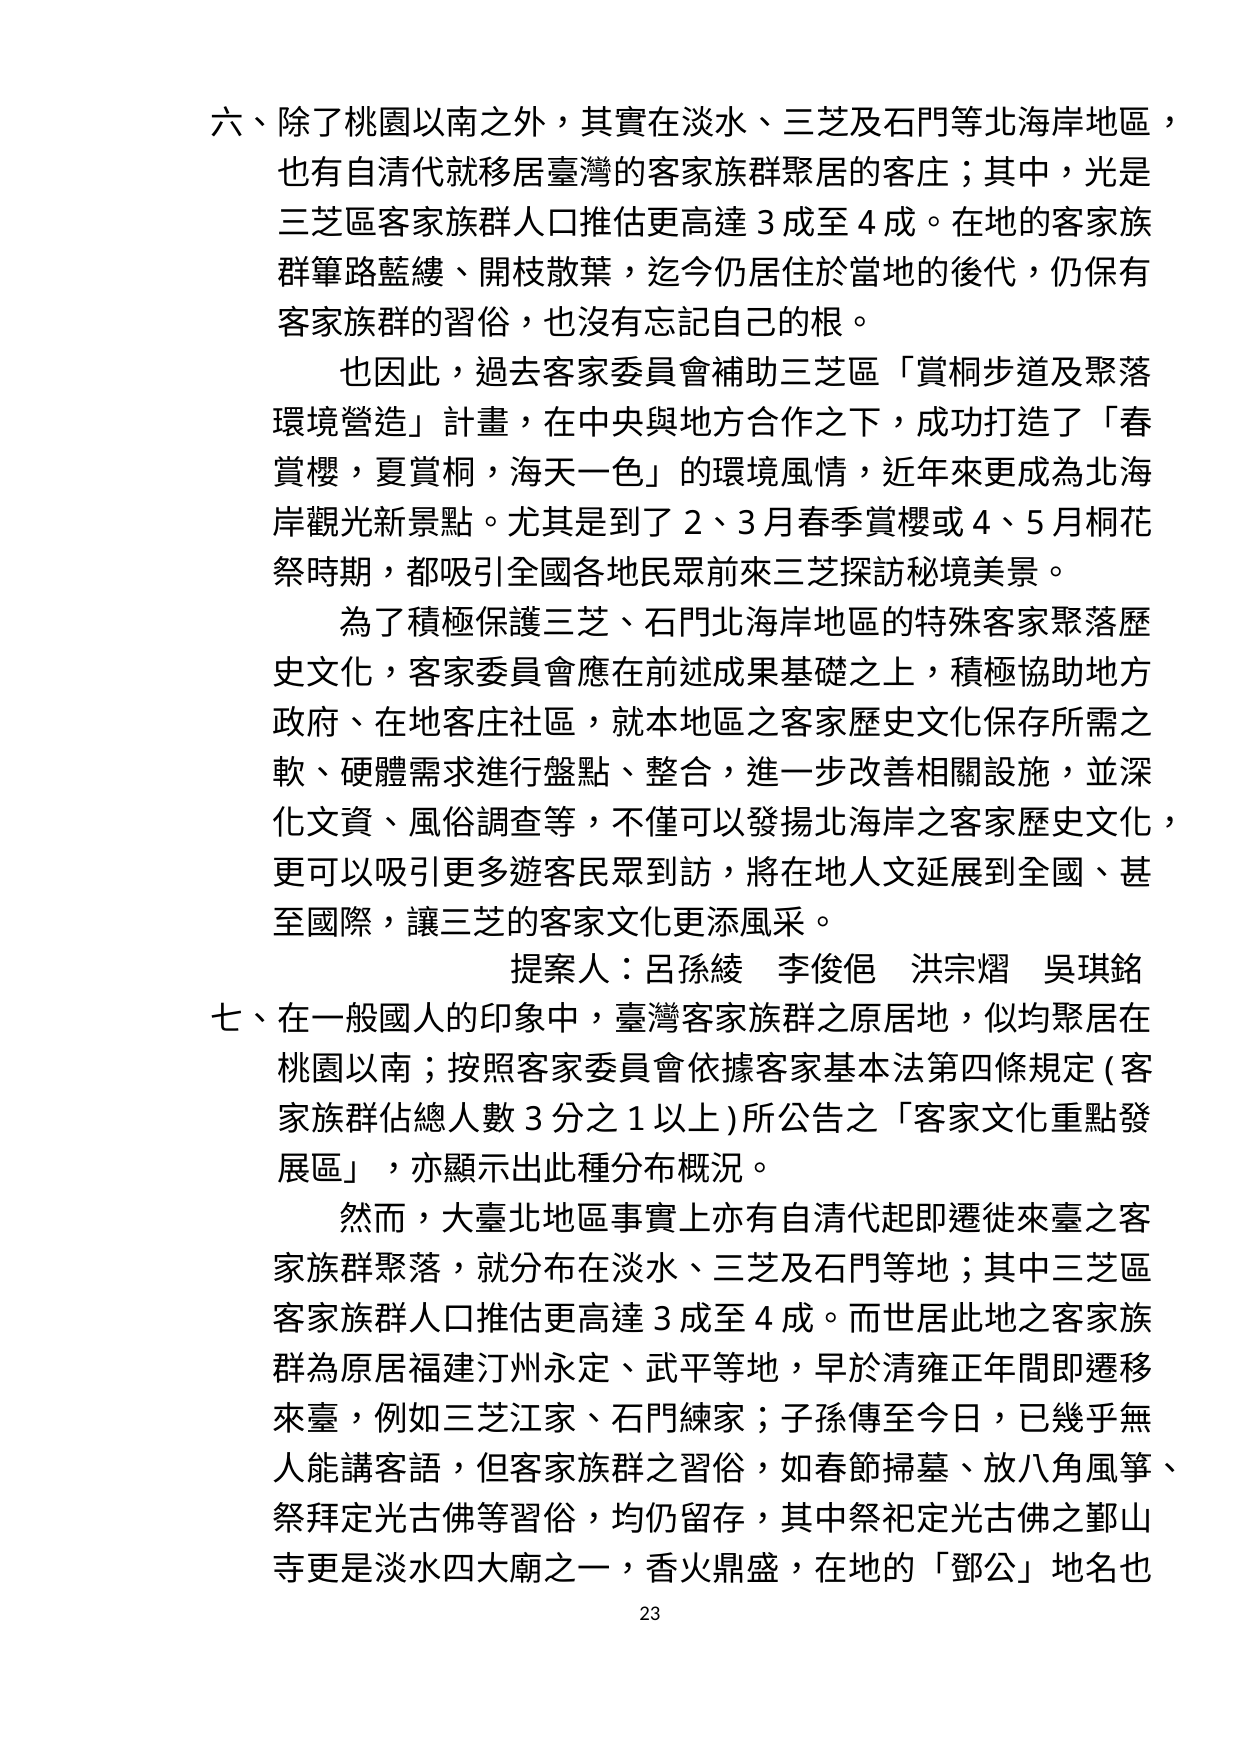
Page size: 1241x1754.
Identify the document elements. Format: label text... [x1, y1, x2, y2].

text 提案人：呂孫綾 李俊俋 洪宗熠 吳琪銘 [210, 944, 1152, 990]
text 七、在一般國人的印象中，臺灣客家族群之原居地，似均聚居在桃園以南；按照客家委員會依據客家基本法第四條規定(客家族群佔總人數3分之1以上)所公告之「客家文化重點發展區」，亦顯示出此種分布概況。 [210, 990, 1153, 1190]
text 六、除了桃園以南之外，其實在淡水、三芝及石門等北海岸地區，也有自清代就移居臺灣的客家族群聚居的客庄；其中，光是三芝區客家族群人口推估更高達3成至4成。在地的客家族群篳路藍縷、開枝散葉，迄今仍居住於當地的後代，仍保有客家族群的習俗，也沒有忘記自己的根。 [210, 94, 1153, 344]
text 也因此，過去客家委員會補助三芝區「賞桐步道及聚落環境營造」計畫，在中央與地方合作之下，成功打造了「春賞櫻，夏賞桐，海天一色」的環境風情，近年來更成為北海岸觀光新景點。尤其是到了2、3月春季賞櫻或4、5月桐花祭時期，都吸引全國各地民眾前來三芝探訪秘境美景。 [273, 344, 1153, 594]
text 然而，大臺北地區事實上亦有自清代起即遷徙來臺之客家族群聚落，就分布在淡水、三芝及石門等地；其中三芝區客家族群人口推估更高達3成至4成。而世居此地之客家族群為原居福建汀州永定、武平等地，早於清雍正年間即遷移來臺，例如三芝江家、石門練家；子孫傳至今日，已幾乎無人能講客語，但客家族群之習俗，如春節掃墓、放八角風箏、祭拜定光古佛等習俗，均仍留存，其中祭祀定光古佛之鄞山寺更是淡水四大廟之一，香火鼎盛，在地的「鄧公」地名也被認為就是定光的閩南語音轉；而當地客家族群也始終沒有忘記自己的根。 [273, 1190, 1153, 1590]
text 為了積極保護三芝、石門北海岸地區的特殊客家聚落歷史文化，客家委員會應在前述成果基礎之上，積極協助地方政府、在地客庄社區，就本地區之客家歷史文化保存所需之軟、硬體需求進行盤點、整合，進一步改善相關設施，並深化文資、風俗調查等，不僅可以發揚北海岸之客家歷史文化，更可以吸引更多遊客民眾到訪，將在地人文延展到全國、甚至國際，讓三芝的客家文化更添風采。 [273, 594, 1153, 944]
